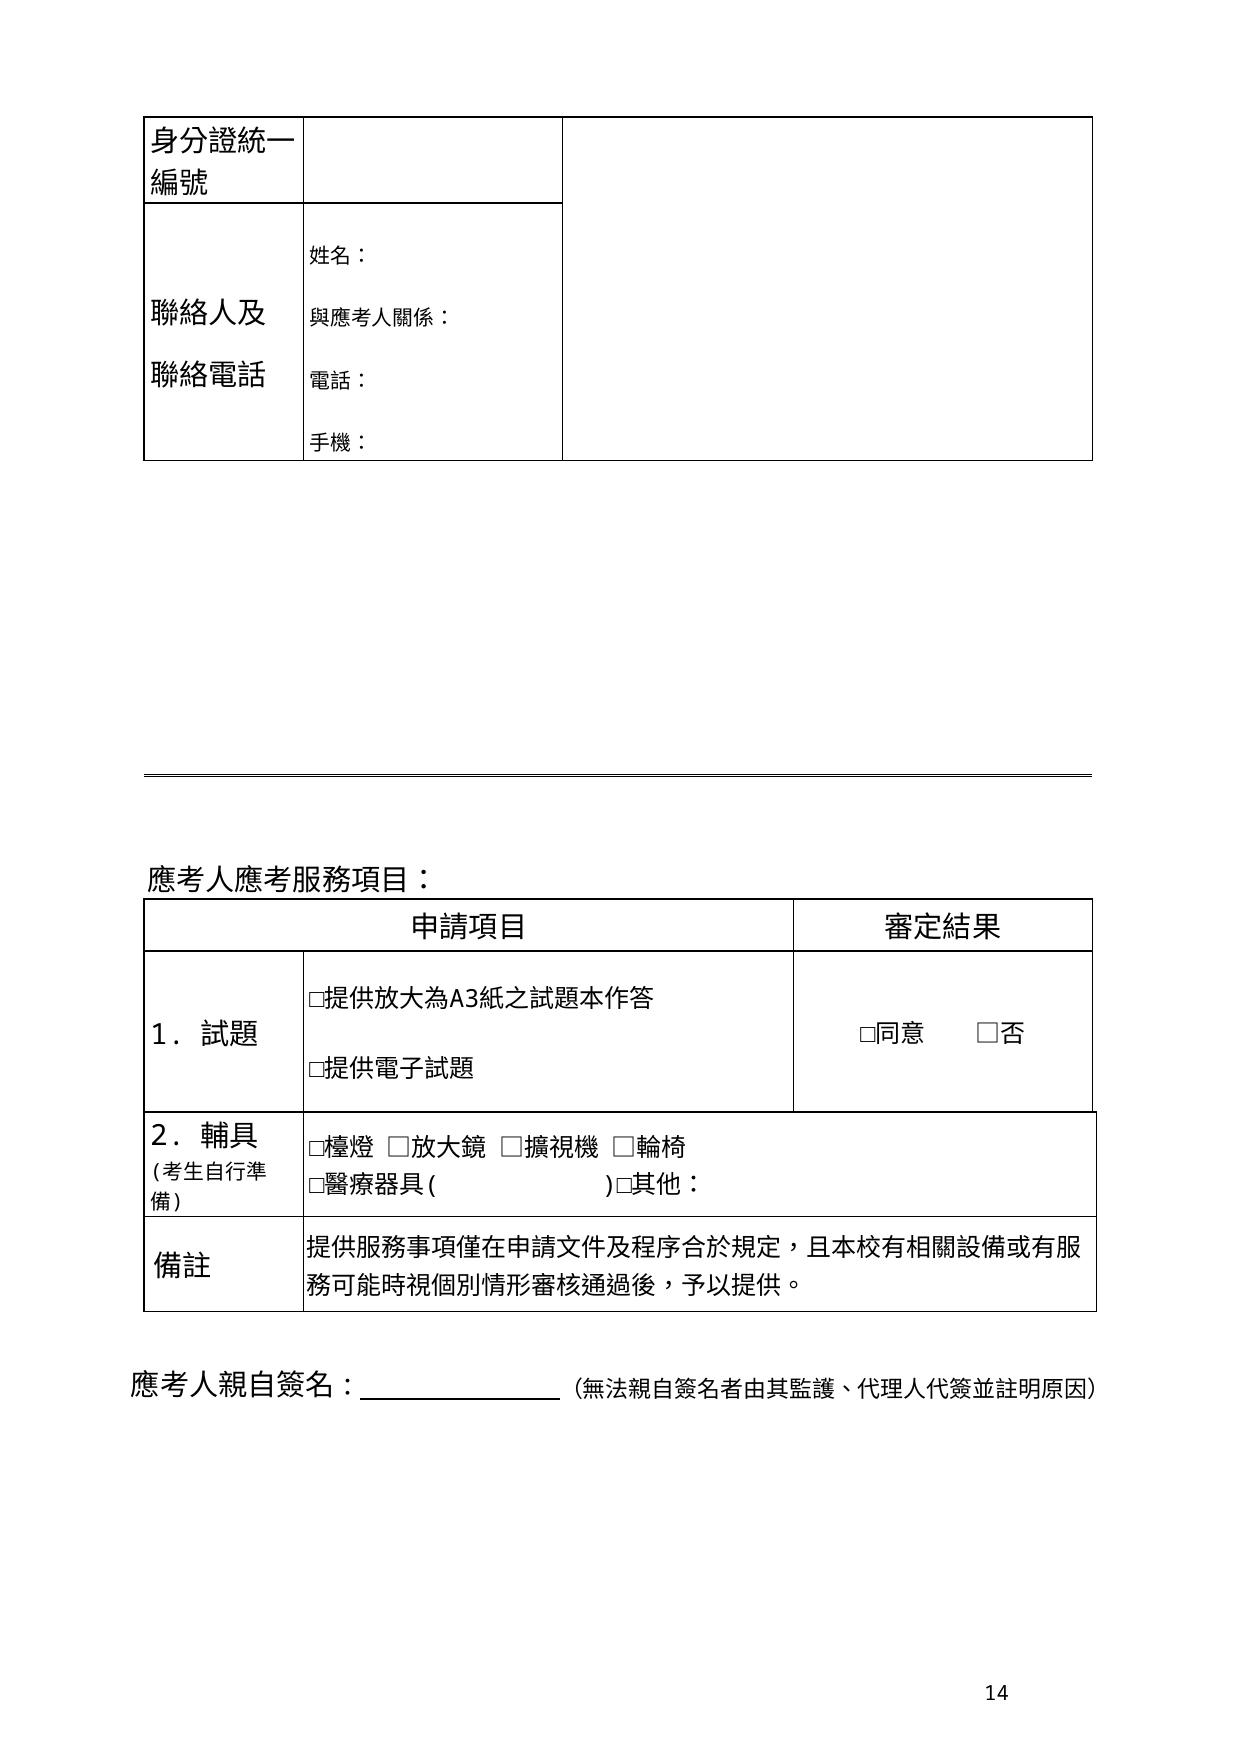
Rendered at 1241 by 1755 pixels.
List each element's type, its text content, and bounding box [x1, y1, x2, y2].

table_cell [653, 461, 1092, 773]
table_cell [304, 118, 562, 202]
table_cell 身分證統一編號 [145, 118, 303, 202]
table_cell 提供服務事項僅在申請文件及程序合於規定，且本校有相關設備或有服務可能時視個別情形審核通過後，予以提供。 [304, 1217, 1096, 1311]
table_cell 1. 試題 [145, 952, 303, 1111]
table_header [563, 118, 1092, 459]
table_cell [144, 461, 303, 773]
table_cell 審定結果 [794, 900, 1092, 950]
table_cell 備註 [145, 1217, 303, 1311]
table_cell 姓名： 與應考人關係： 電話： 手機： [304, 204, 562, 459]
table_cell [1092, 460, 1096, 773]
table_cell 聯絡人及 聯絡電話 [145, 204, 303, 459]
text 應考人親自簽名： （無法親自簽名者由其監護、代理人代簽並註明原因） [106, 1358, 1134, 1404]
table_cell □同意 □否 [794, 952, 1092, 1111]
table_cell □提供放大為A3紙之試題本作答 □提供電子試題 [304, 952, 793, 1111]
table_cell □檯燈 □放大鏡 □擴視機 □輪椅 □醫療器具( )□其他： [304, 1113, 1096, 1216]
table_cell [1092, 774, 1096, 898]
table_cell [303, 461, 653, 773]
table_cell 應考人應考服務項目： [144, 777, 1092, 898]
table_cell 申請項目 [145, 900, 793, 950]
table_cell 2. 輔具 (考生自行準備) [145, 1113, 303, 1216]
